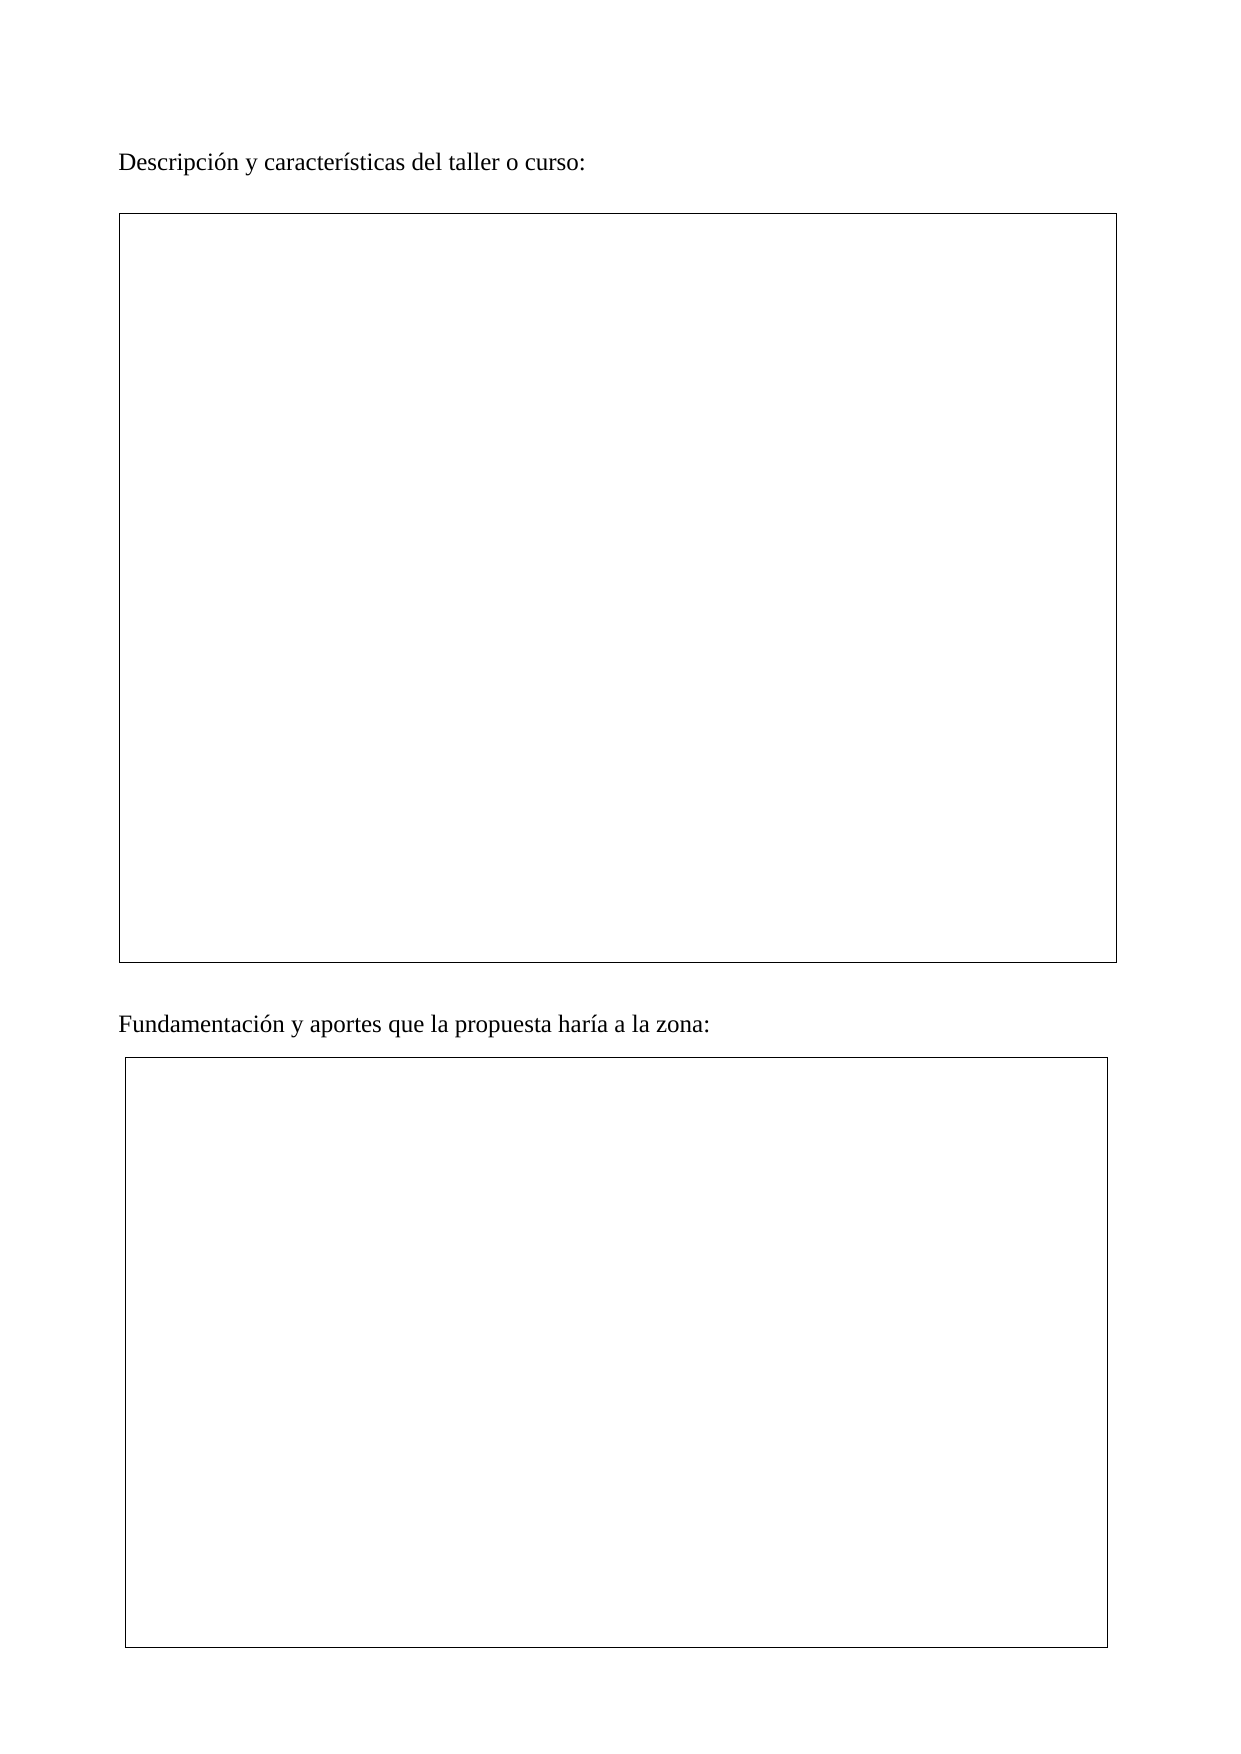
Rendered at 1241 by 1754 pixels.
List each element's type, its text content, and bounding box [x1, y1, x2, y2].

text Descripción y características del taller o curso: [118, 147, 1122, 176]
text Fundamentación y aportes que la propuesta haría a la zona: [118, 1009, 1122, 1038]
